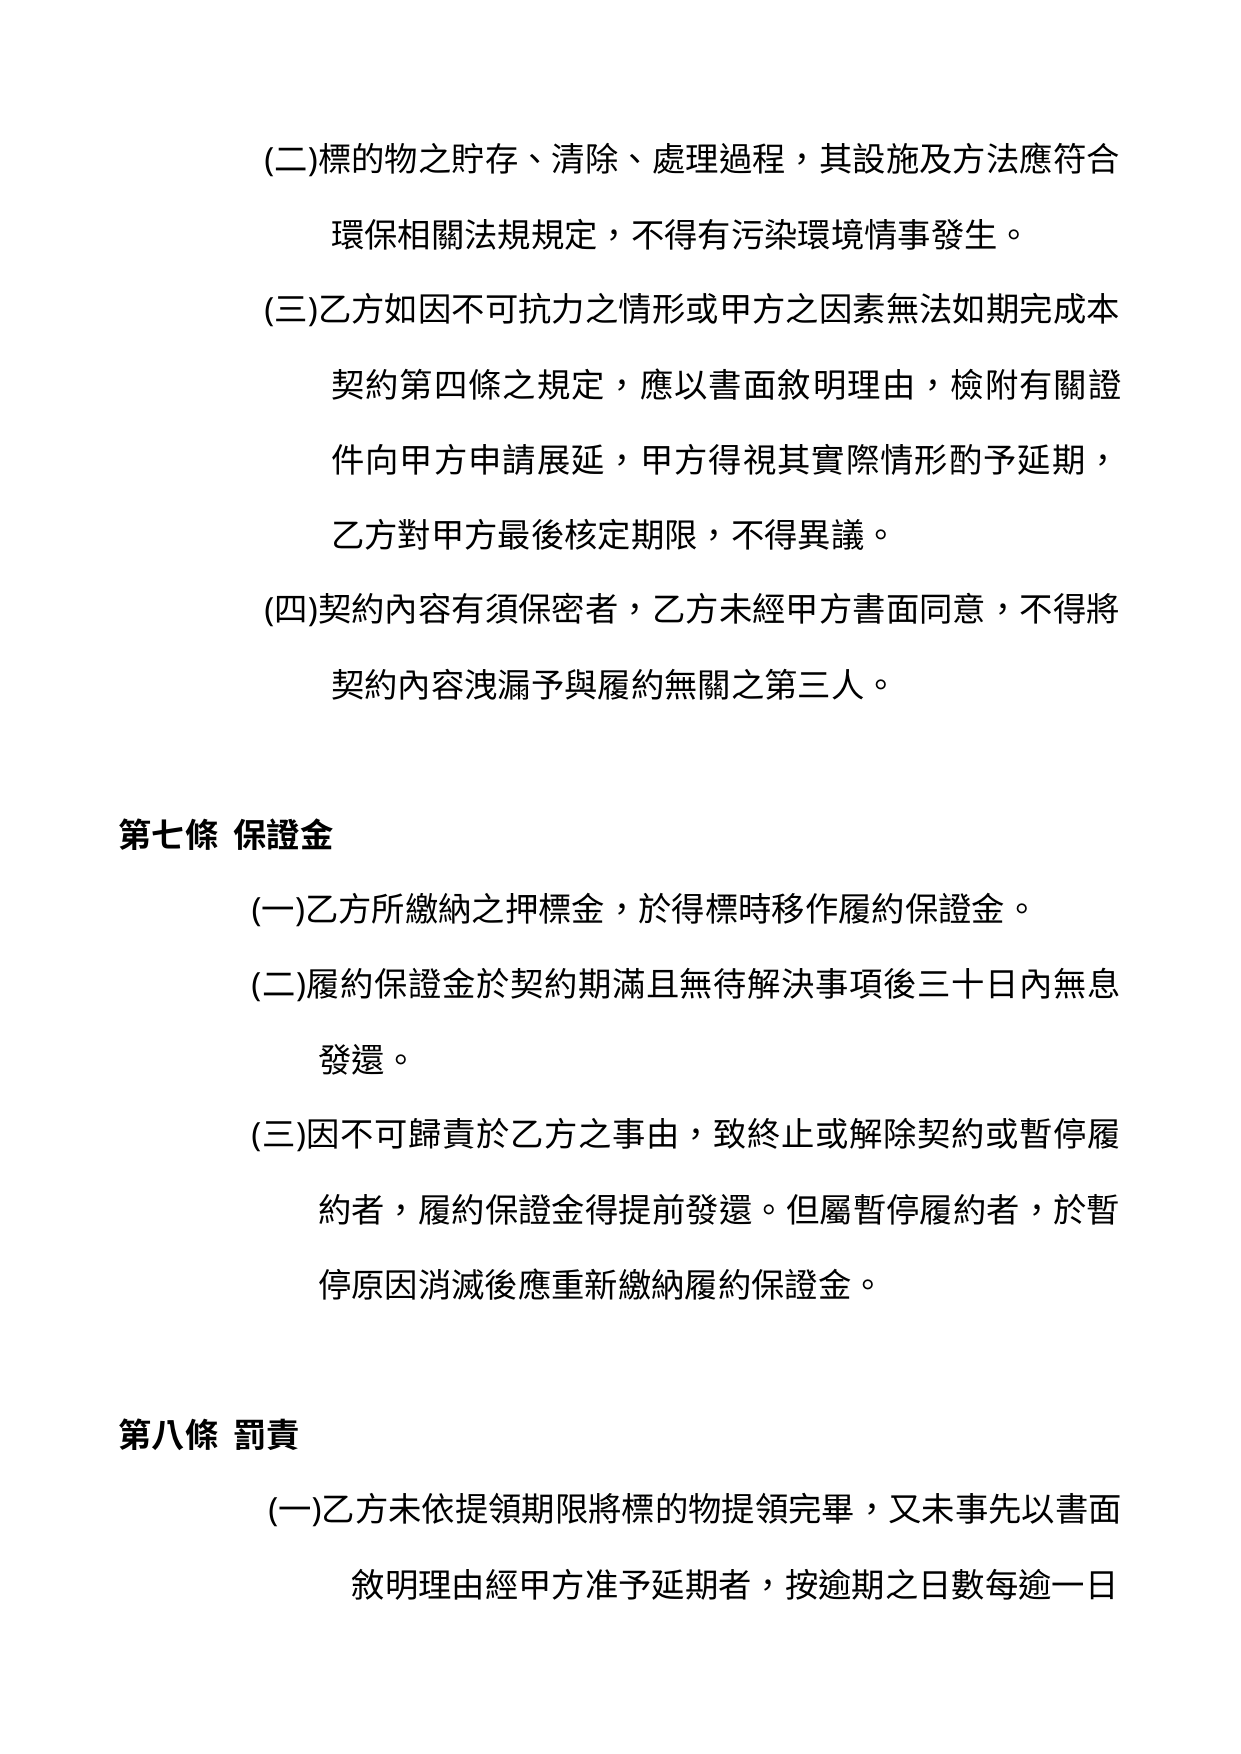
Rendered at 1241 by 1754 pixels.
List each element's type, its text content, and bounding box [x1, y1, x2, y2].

text (二)履約保證金於契約期滿且無待解決事項後三十日內無息發還。 [251, 945, 1122, 1095]
text (一)乙方未依提領期限將標的物提領完畢，又未事先以書面敘明理由經甲方准予延期者，按逾期之日數每逾一日 [251, 1470, 1122, 1620]
text (三)乙方如因不可抗力之情形或甲方之因素無法如期完成本契約第四條之規定，應以書面敘明理由，檢附有關證件向甲方申請展延，甲方得視其實際情形酌予延期，乙方對甲方最後核定期限，不得異議。 [264, 270, 1122, 570]
text (三)因不可歸責於乙方之事由，致終止或解除契約或暫停履約者，履約保證金得提前發還。但屬暫停履約者，於暫停原因消滅後應重新繳納履約保證金。 [251, 1095, 1122, 1320]
text (一)乙方所繳納之押標金，於得標時移作履約保證金。 [118, 870, 1122, 945]
text (二)標的物之貯存、清除、處理過程，其設施及方法應符合環保相關法規規定，不得有污染環境情事發生。 [264, 120, 1122, 270]
text 第八條 罰責 [118, 1395, 1122, 1470]
text 第七條 保證金 [118, 795, 1122, 870]
text (四)契約內容有須保密者，乙方未經甲方書面同意，不得將契約內容洩漏予與履約無關之第三人。 [264, 570, 1122, 720]
